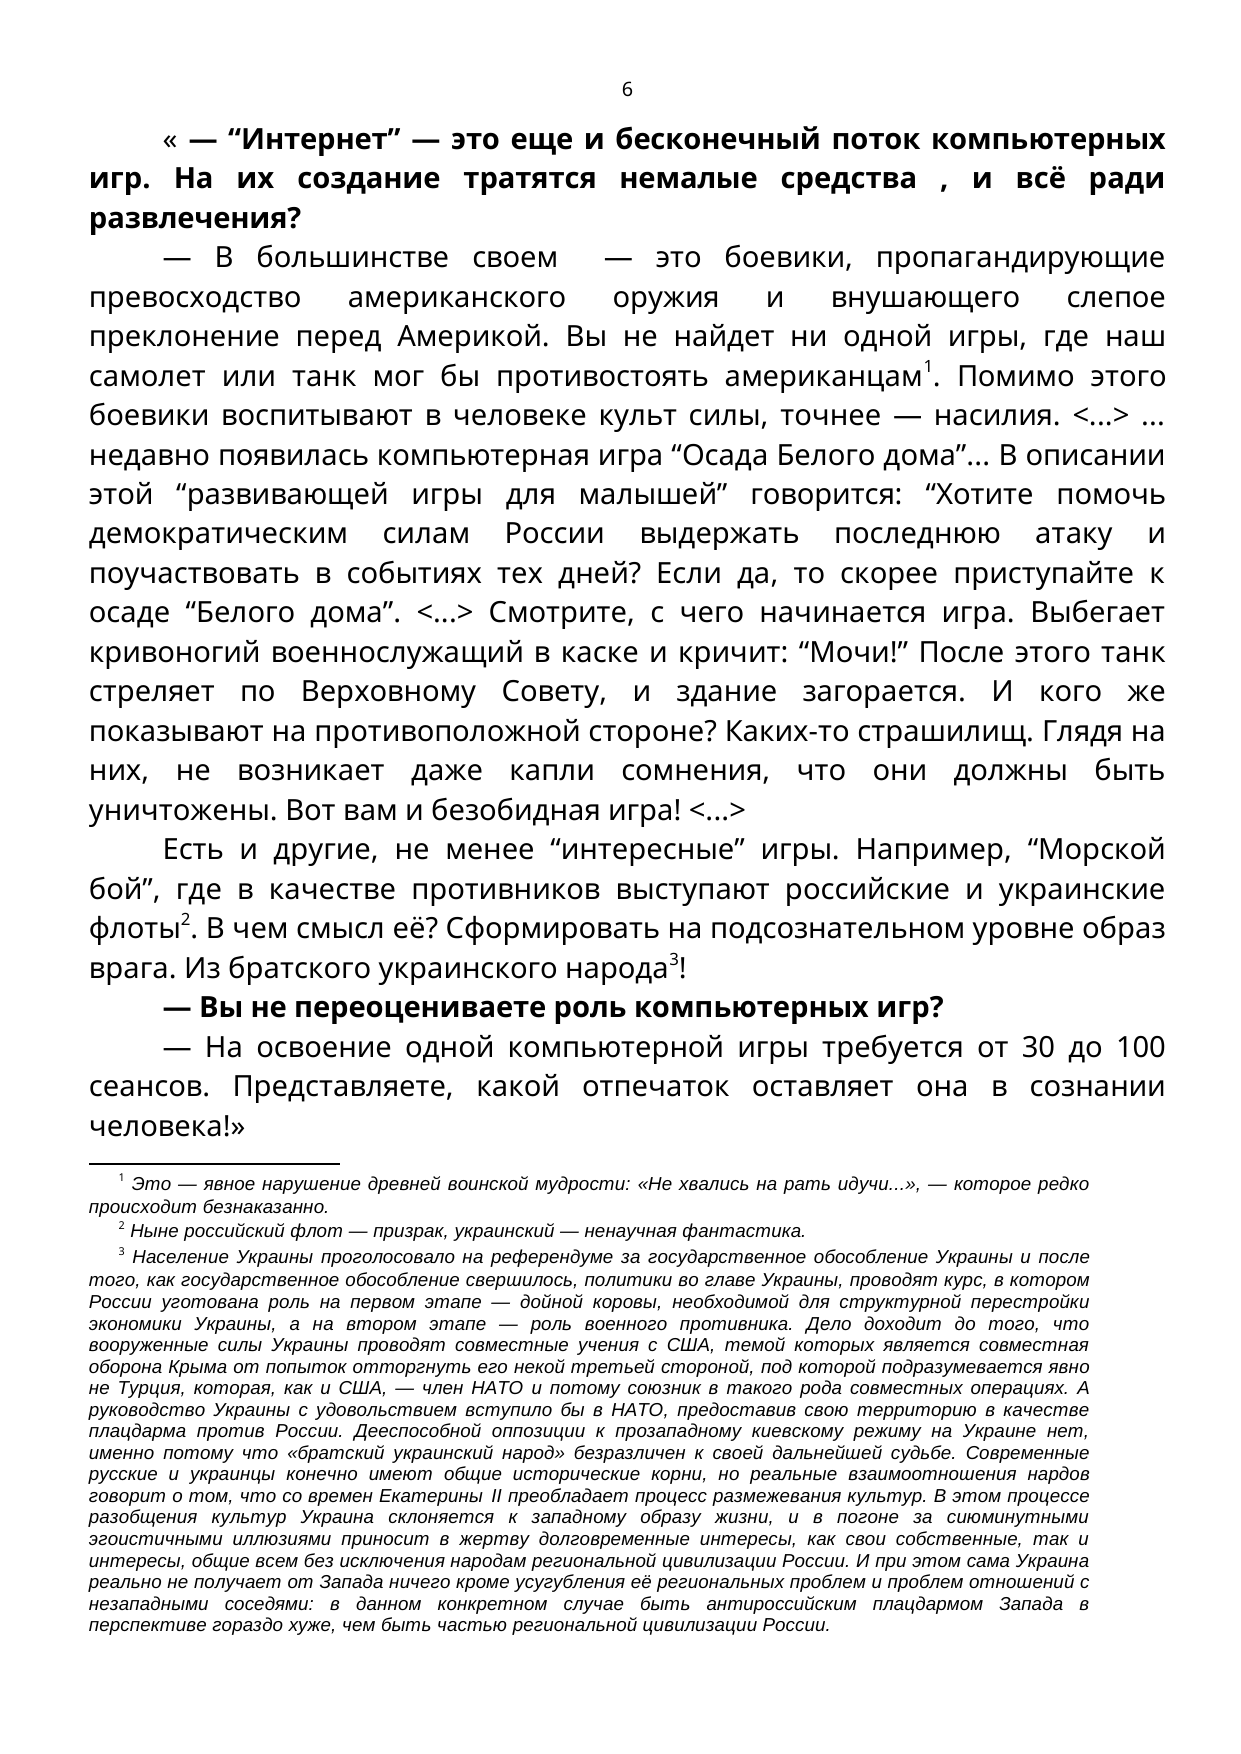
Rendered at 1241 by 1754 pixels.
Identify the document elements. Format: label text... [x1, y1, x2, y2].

text Есть и другие, не менее “интересные” игры. Например, “Морской бой”, где в качестве противников выступают российские и украинские флоты. В чем смысл её? Сформировать на подсознательном уровне образ врага. Из братского украинского народа! [89, 829, 1166, 987]
text — На освоение одной компьютерной игры требуется от 30 до 100 сеансов. Представляете, какой отпечаток оставляет она в сознании человека!» [89, 1026, 1166, 1144]
text — Вы не переоцениваете роль компьютерных игр? [89, 987, 1166, 1026]
text Население Украины проголосовало на референдуме за государственное обособление Украины и после того, как государственное обособление свершилось, политики во главе Украины, проводят курс, в котором России уготована роль на первом этапе — дойной коровы, необходимой для структурной перестройки экономики Украины, а на втором этапе — роль военного противника. Дело доходит до того, что вооруженные силы Украины проводят совместные учения с США, темой которых является совместная оборона Крыма от попыток отторгнуть его некой третьей стороной, под которой подразумевается явно не Турция, которая, как и США, — член НАТО и потому союзник в такого рода совместных операциях. А руководство Украины с удовольствием вступило бы в НАТО, предоставив свою территорию в качестве плацдарма против России. Дееспособной оппозиции к прозападному киевскому режиму на Украине нет, именно потому что «братский украинский народ» безразличен к своей дальнейшей судьбе. Современные русские и украинцы конечно имеют общие исторические корни, но реальные взаимоотношения нардов говорит о том, что со времен Екатерины II преобладает процесс размежевания культур. В этом процессе разобщения культур Украина склоняется к западному образу жизни, и в погоне за сиюминутными эгоистичными иллюзиями приносит в жертву долговременные интересы, как свои собственные, так и интересы, общие всем без исключения народам региональной цивилизации России. И при этом сама Украина реально не получает от Запада ничего кроме усугубления её региональных проблем и проблем отношений с незападными соседями: в данном конкретном случае быть антироссийским плацдармом Запада в перспективе гораздо хуже, чем быть частью региональной цивилизации России. [89, 1243, 1092, 1636]
text « — “Интернет” — это еще и бесконечный поток компьютерных игр. На их создание тратятся немалые средства , и всё ради развлечения? [89, 118, 1166, 237]
text Это — явное нарушение древней воинской мудрости: «Не хвались на рать идучи...», — которое редко происходит безнаказанно. [89, 1169, 1092, 1217]
text Ныне российский флот — призрак, украинский — ненаучная фантастика. [89, 1217, 1092, 1243]
text — В большинстве своем — это боевики, пропагандирующие превосходство американского оружия и внушающего слепое преклонение перед Америкой. Вы не найдет ни одной игры, где наш самолет или танк мог бы противостоять американцам. Помимо этого боевики воспитывают в человеке культ силы, точнее — насилия. <...> ... недавно появилась компьютерная игра “Осада Белого дома”... В описании этой “развивающей игры для малышей” говорится: “Хотите помочь демократическим силам России выдержать последнюю атаку и поучаствовать в событиях тех дней? Если да, то скорее приступайте к осаде “Белого дома”. <...> Смотрите, с чего начинается игра. Выбегает кривоногий военнослужащий в каске и кричит: “Мочи!” После этого танк стреляет по Верховному Совету, и здание загорается. И кого же показывают на противоположной стороне? Каких-то страшилищ. Глядя на них, не возникает даже капли сомнения, что они должны быть уничтожены. Вот вам и безобидная игра! <...> [89, 237, 1166, 829]
